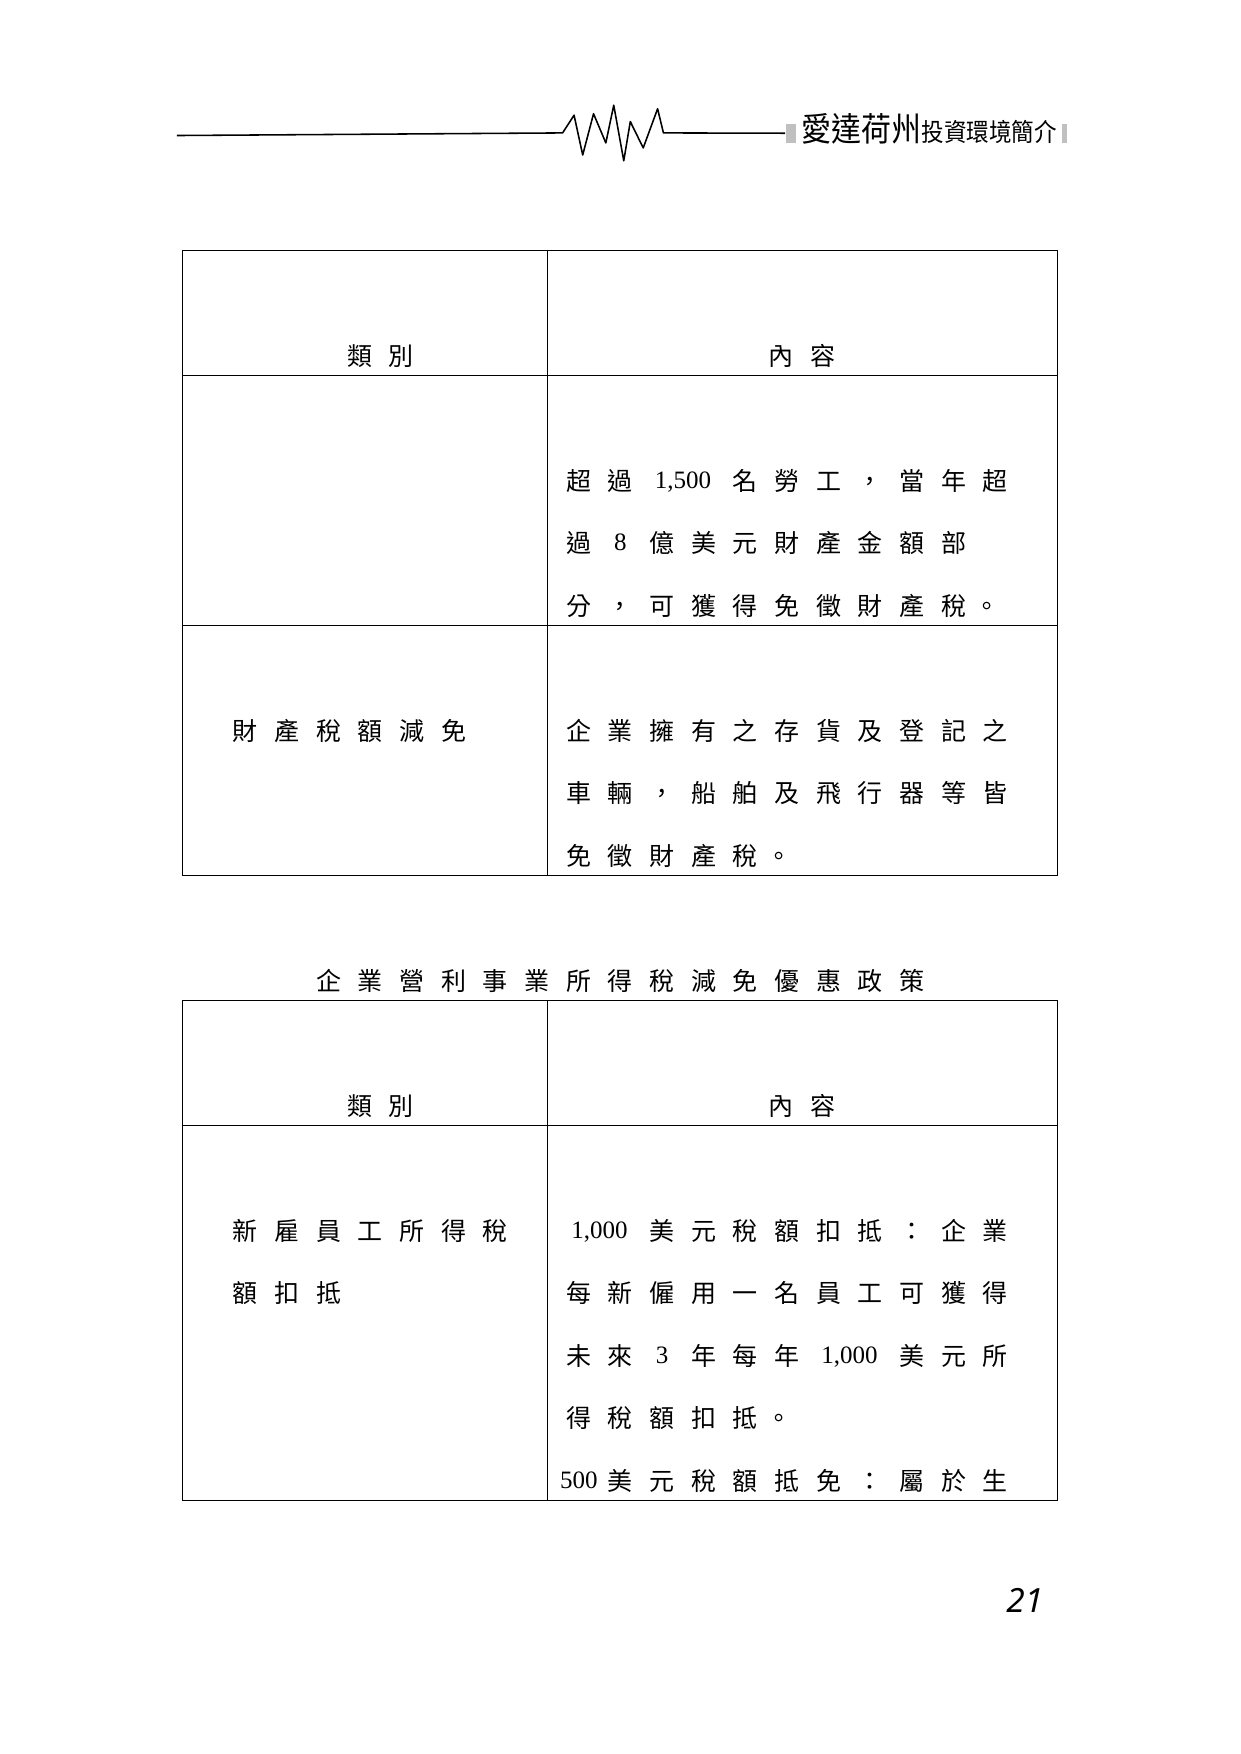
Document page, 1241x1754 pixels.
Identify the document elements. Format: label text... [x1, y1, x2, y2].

table_cell 1,000美元稅額扣抵：企業每新僱用一名員工可獲得未來3年每年1,000美元所得稅額扣抵。 500美元稅額抵免：屬於生 [548, 1126, 1057, 1500]
table_cell 新雇員工所得稅額扣抵 [183, 1126, 547, 1500]
table_header 內容 [548, 251, 1057, 375]
table_cell 財產稅額減免 [183, 626, 547, 875]
table_cell 超過1,500名勞工，當年超過8億美元財產金額部分，可獲得免徵財產稅。 [548, 376, 1057, 625]
text 企業營利事業所得稅減免優惠政策 [183, 938, 1058, 1000]
table_cell [183, 376, 547, 625]
table_header 內容 [548, 1001, 1057, 1125]
table_header 類別 [183, 251, 547, 375]
table_cell 企業擁有之存貨及登記之車輛，船舶及飛行器等皆免徵財產稅。 [548, 626, 1057, 875]
table_header 類別 [183, 1001, 547, 1125]
